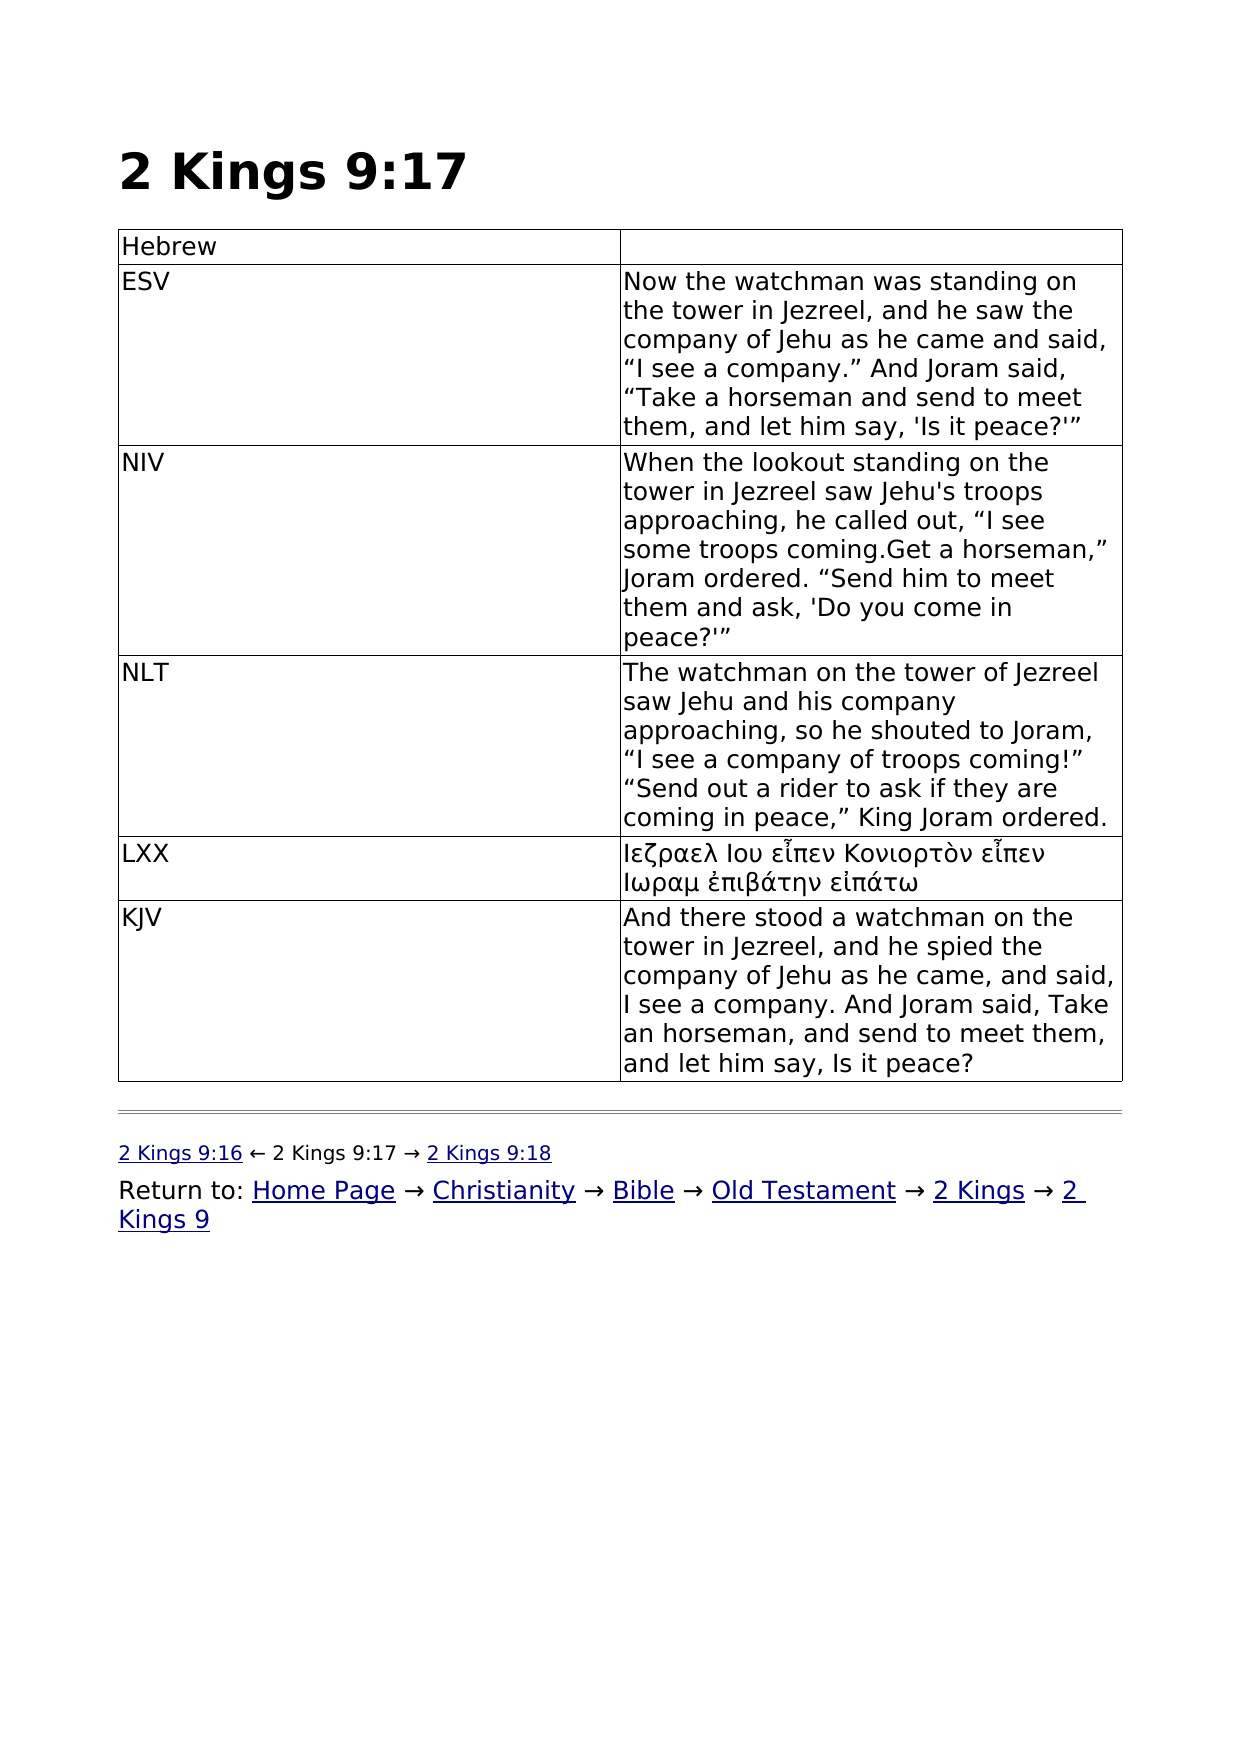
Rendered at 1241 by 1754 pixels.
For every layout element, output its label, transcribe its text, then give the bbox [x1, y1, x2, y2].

text 2 Kings 9:16 ← 2 Kings 9:17 → 2 Kings 9:18 [118, 1142, 1122, 1176]
table_cell When the lookout standing on the tower in Jezreel saw Jehu's troops approaching, he called out, “I see some troops coming.Get a horseman,” Joram ordered. “Send him to meet them and ask, 'Do you come in peace?'” [621, 446, 1122, 655]
subtitle 2 Kings 9:17 [118, 143, 1122, 201]
table_cell The watchman on the tower of Jezreel saw Jehu and his company approaching, so he shouted to Joram, “I see a company of troops coming!” “Send out a rider to ask if they are coming in peace,” King Joram ordered. [621, 656, 1122, 836]
table_cell NIV [119, 446, 620, 655]
table_cell Now the watchman was standing on the tower in Jezreel, and he saw the company of Jehu as he came and said, “I see a company.” And Joram said, “Take a horseman and send to meet them, and let him say, 'Is it peace?'” [621, 265, 1122, 445]
table_cell Ιεζραελ Ιου εἶπεν Κονιορτὸν εἶπεν Ιωραμ ἐπιβάτην εἰπάτω [621, 837, 1122, 900]
table_cell And there stood a watchman on the tower in Jezreel, and he spied the company of Jehu as he came, and said, I see a company. And Joram said, Take an horseman, and send to meet them, and let him say, Is it peace? [621, 901, 1122, 1081]
table_header [621, 230, 1122, 264]
table_cell NLT [119, 656, 620, 836]
table_header Hebrew [119, 230, 620, 264]
text Return to: Home Page → Christianity → Bible → Old Testament → 2 Kings → 2 Kings 9 [118, 1176, 1122, 1234]
table_cell KJV [119, 901, 620, 1081]
table_cell LXX [119, 837, 620, 900]
table_cell ESV [119, 265, 620, 445]
